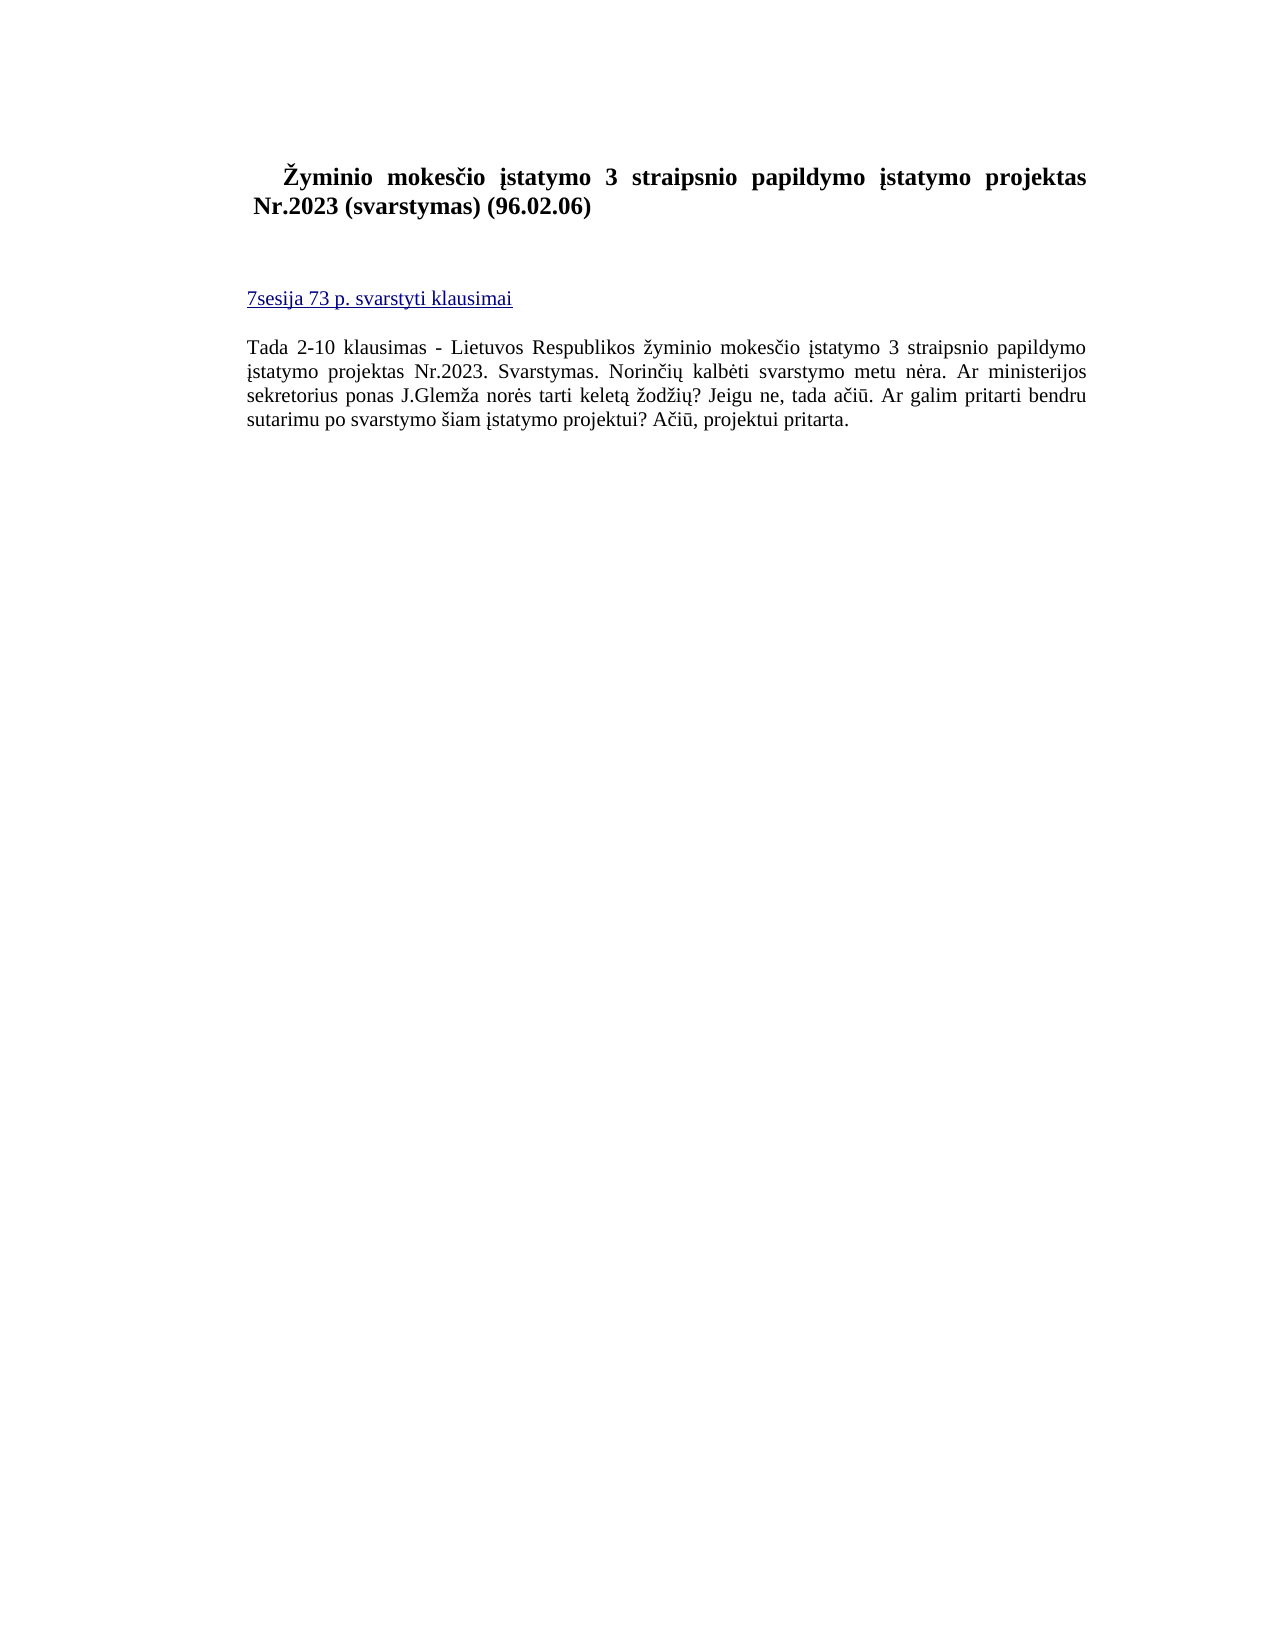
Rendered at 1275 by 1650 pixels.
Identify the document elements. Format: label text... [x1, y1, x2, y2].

text Žyminio mokesčio įstatymo 3 straipsnio papildymo įstatymo projektas Nr.2023 (svarstymas) (96.02.06) [253, 162, 1087, 220]
text 7sesija 73 p. svarstyti klausimai [247, 286, 1087, 310]
text Tada 2-10 klausimas - Lietuvos Respublikos žyminio mokesčio įstatymo 3 straipsnio papildymo įstatymo projektas Nr.2023. Svarstymas. Norinčių kalbėti svarstymo metu nėra. Ar ministerijos sekretorius ponas J.Glemža norės tarti keletą žodžių? Jeigu ne, tada ačiū. Ar galim pritarti bendru sutarimu po svarstymo šiam įstatymo projektui? Ačiū, projektui pritarta. [247, 334, 1087, 431]
